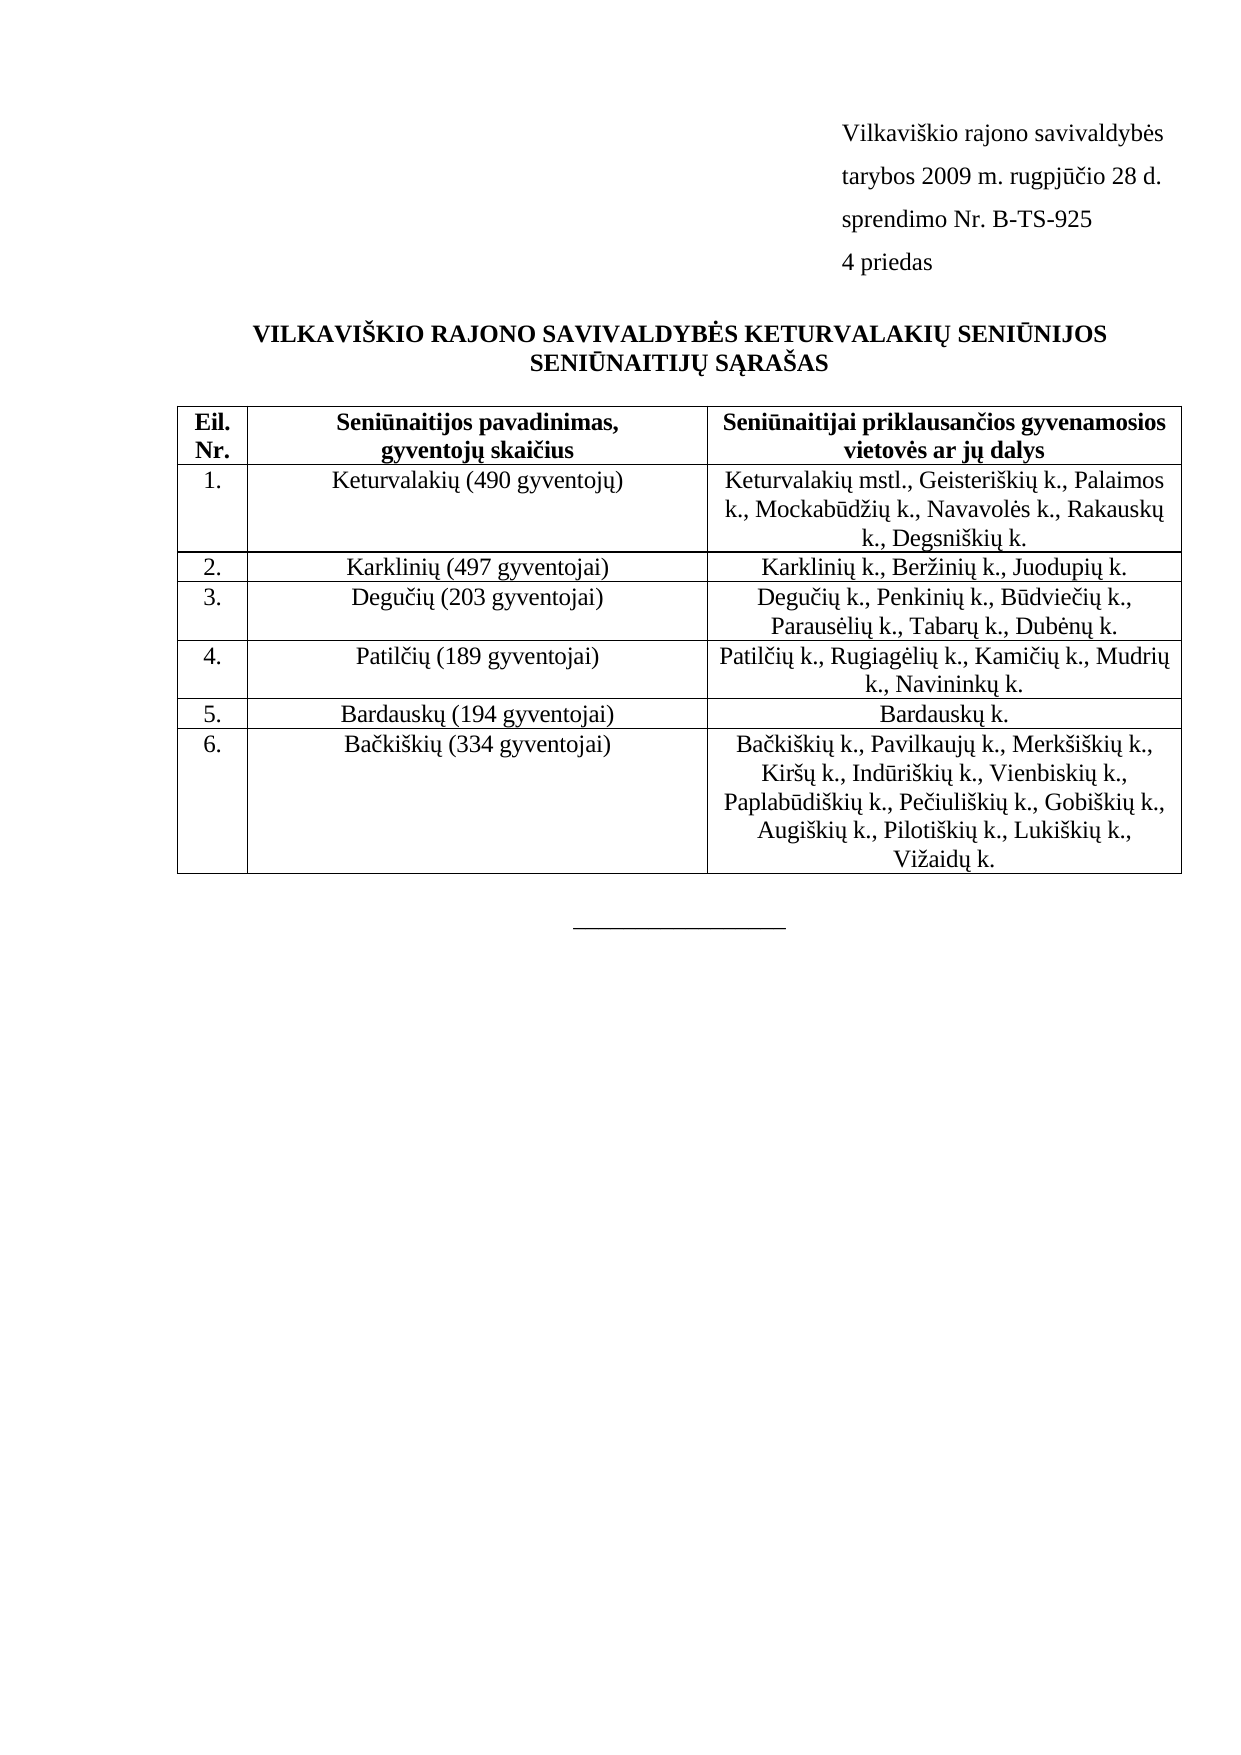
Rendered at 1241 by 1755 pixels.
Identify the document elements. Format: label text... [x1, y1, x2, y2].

table_cell 6. [178, 729, 247, 873]
table_cell 2. [178, 553, 247, 581]
table_cell Bardauskų (194 gyventojai) [248, 699, 707, 728]
table_cell Bardauskų k. [708, 699, 1181, 728]
table_cell 4. [178, 641, 247, 698]
table_cell Karklinių k., Beržinių k., Juodupių k. [708, 553, 1181, 581]
table_cell Bačkiškių (334 gyventojai) [248, 729, 707, 873]
table_cell Degučių k., Penkinių k., Būdviečių k., Parausėlių k., Tabarų k., Dubėnų k. [708, 582, 1181, 640]
table_header Seniūnaitijos pavadinimas, gyventojų skaičius [248, 407, 707, 464]
text SENIŪNAITIJŲ SĄRAŠAS [177, 348, 1181, 377]
text _________________ [177, 903, 1181, 931]
table_cell Degučių (203 gyventojai) [248, 582, 707, 640]
text sprendimo Nr. B-TS-925 [177, 204, 1181, 233]
table_header Eil. Nr. [178, 407, 247, 464]
table_cell 3. [178, 582, 247, 640]
table_cell 5. [178, 699, 247, 728]
text 4 priedas [177, 247, 1181, 276]
table_cell 1. [178, 465, 247, 551]
table_cell Patilčių k., Rugiagėlių k., Kamičių k., Mudrių k., Navininkų k. [708, 641, 1181, 698]
table_cell Keturvalakių (490 gyventojų) [248, 465, 707, 551]
table_cell Patilčių (189 gyventojai) [248, 641, 707, 698]
table_cell Karklinių (497 gyventojai) [248, 553, 707, 581]
text VILKAVIŠKIO RAJONO SAVIVALDYBĖS KETURVALAKIŲ SENIŪNIJOS [177, 319, 1181, 348]
text Vilkaviškio rajono savivaldybės [177, 118, 1181, 147]
table_cell Keturvalakių mstl., Geisteriškių k., Palaimos k., Mockabūdžių k., Navavolės k., Rakauskų k., Degsniškių k. [708, 465, 1181, 551]
text tarybos 2009 m. rugpjūčio 28 d. [177, 161, 1181, 190]
table_header Seniūnaitijai priklausančios gyvenamosios vietovės ar jų dalys [708, 407, 1181, 464]
table_cell Bačkiškių k., Pavilkaujų k., Merkšiškių k., Kiršų k., Indūriškių k., Vienbiskių k., Paplabūdiškių k., Pečiuliškių k., Gobiškių k., Augiškių k., Pilotiškių k., Lukiškių k., Vižaidų k. [708, 729, 1181, 873]
